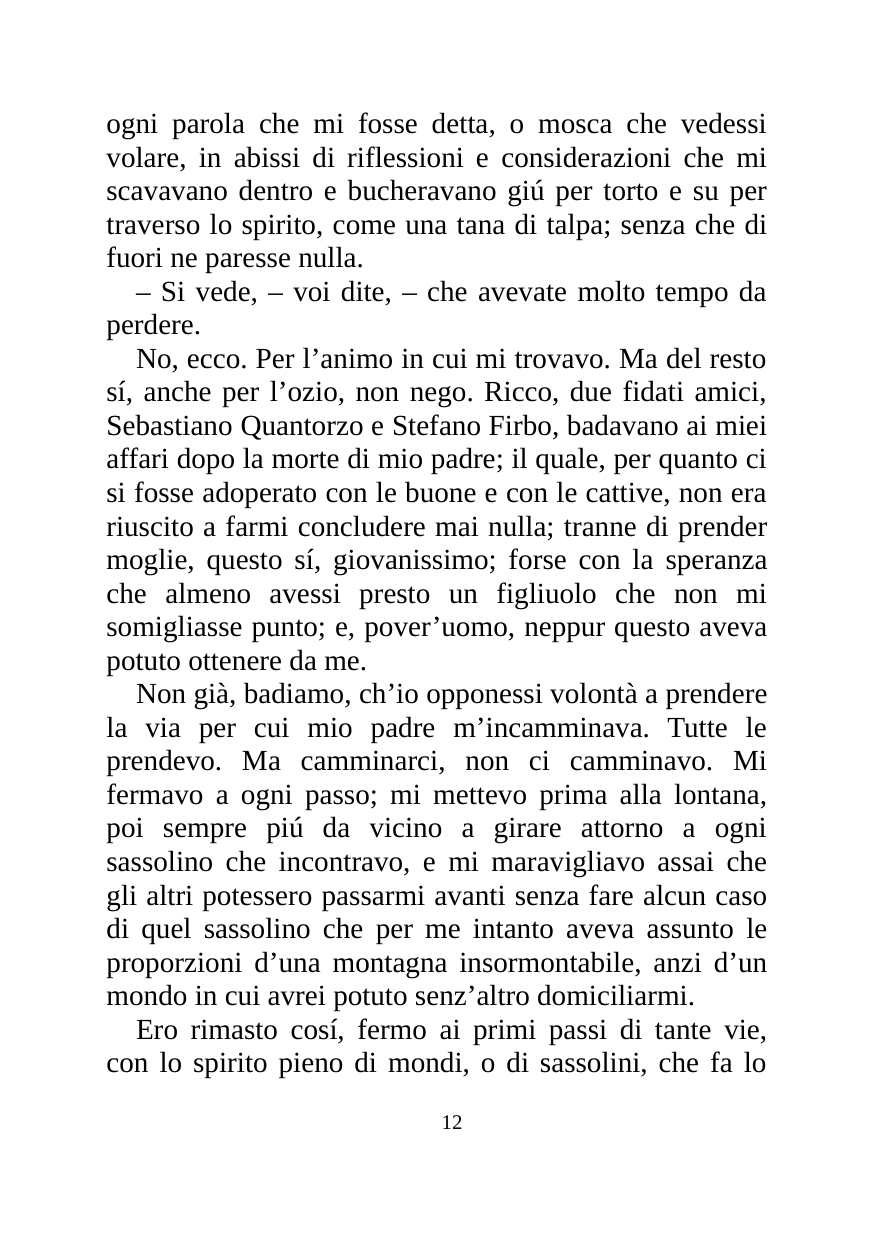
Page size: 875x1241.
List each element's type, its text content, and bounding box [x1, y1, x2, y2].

text Ero rimasto cosí, fermo ai primi passi di tante vie, con lo spirito pieno di mondi, o di sassolini, che fa lo [106, 1012, 768, 1079]
text No, ecco. Per l’animo in cui mi trovavo. Ma del resto sí, anche per l’ozio, non nego. Ricco, due fidati amici, Sebastiano Quantorzo e Stefano Firbo, badavano ai miei affari dopo la morte di mio padre; il quale, per quanto ci si fosse adoperato con le buone e con le cattive, non era riuscito a farmi concludere mai nulla; tranne di prender moglie, questo sí, giovanissimo; forse con la speranza che almeno avessi presto un figliuolo che non mi somigliasse punto; e, pover’uomo, neppur questo aveva potuto ottenere da me. [106, 341, 768, 676]
text – Si vede, – voi dite, – che avevate molto tempo da perdere. [106, 274, 768, 341]
text Non già, badiamo, ch’io opponessi volontà a prendere la via per cui mio padre m’incamminava. Tutte le prendevo. Ma camminarci, non ci camminavo. Mi fermavo a ogni passo; mi mettevo prima alla lontana, poi sempre piú da vicino a girare attorno a ogni sassolino che incontravo, e mi maravigliavo assai che gli altri potessero passarmi avanti senza fare alcun caso di quel sassolino che per me intanto aveva assunto le proporzioni d’una montagna insormontabile, anzi d’un mondo in cui avrei potuto senz’altro domiciliarmi. [106, 676, 768, 1012]
text ogni parola che mi fosse detta, o mosca che vedessi volare, in abissi di riflessioni e considerazioni che mi scavavano dentro e bucheravano giú per torto e su per traverso lo spirito, come una tana di talpa; senza che di fuori ne paresse nulla. [106, 106, 768, 274]
